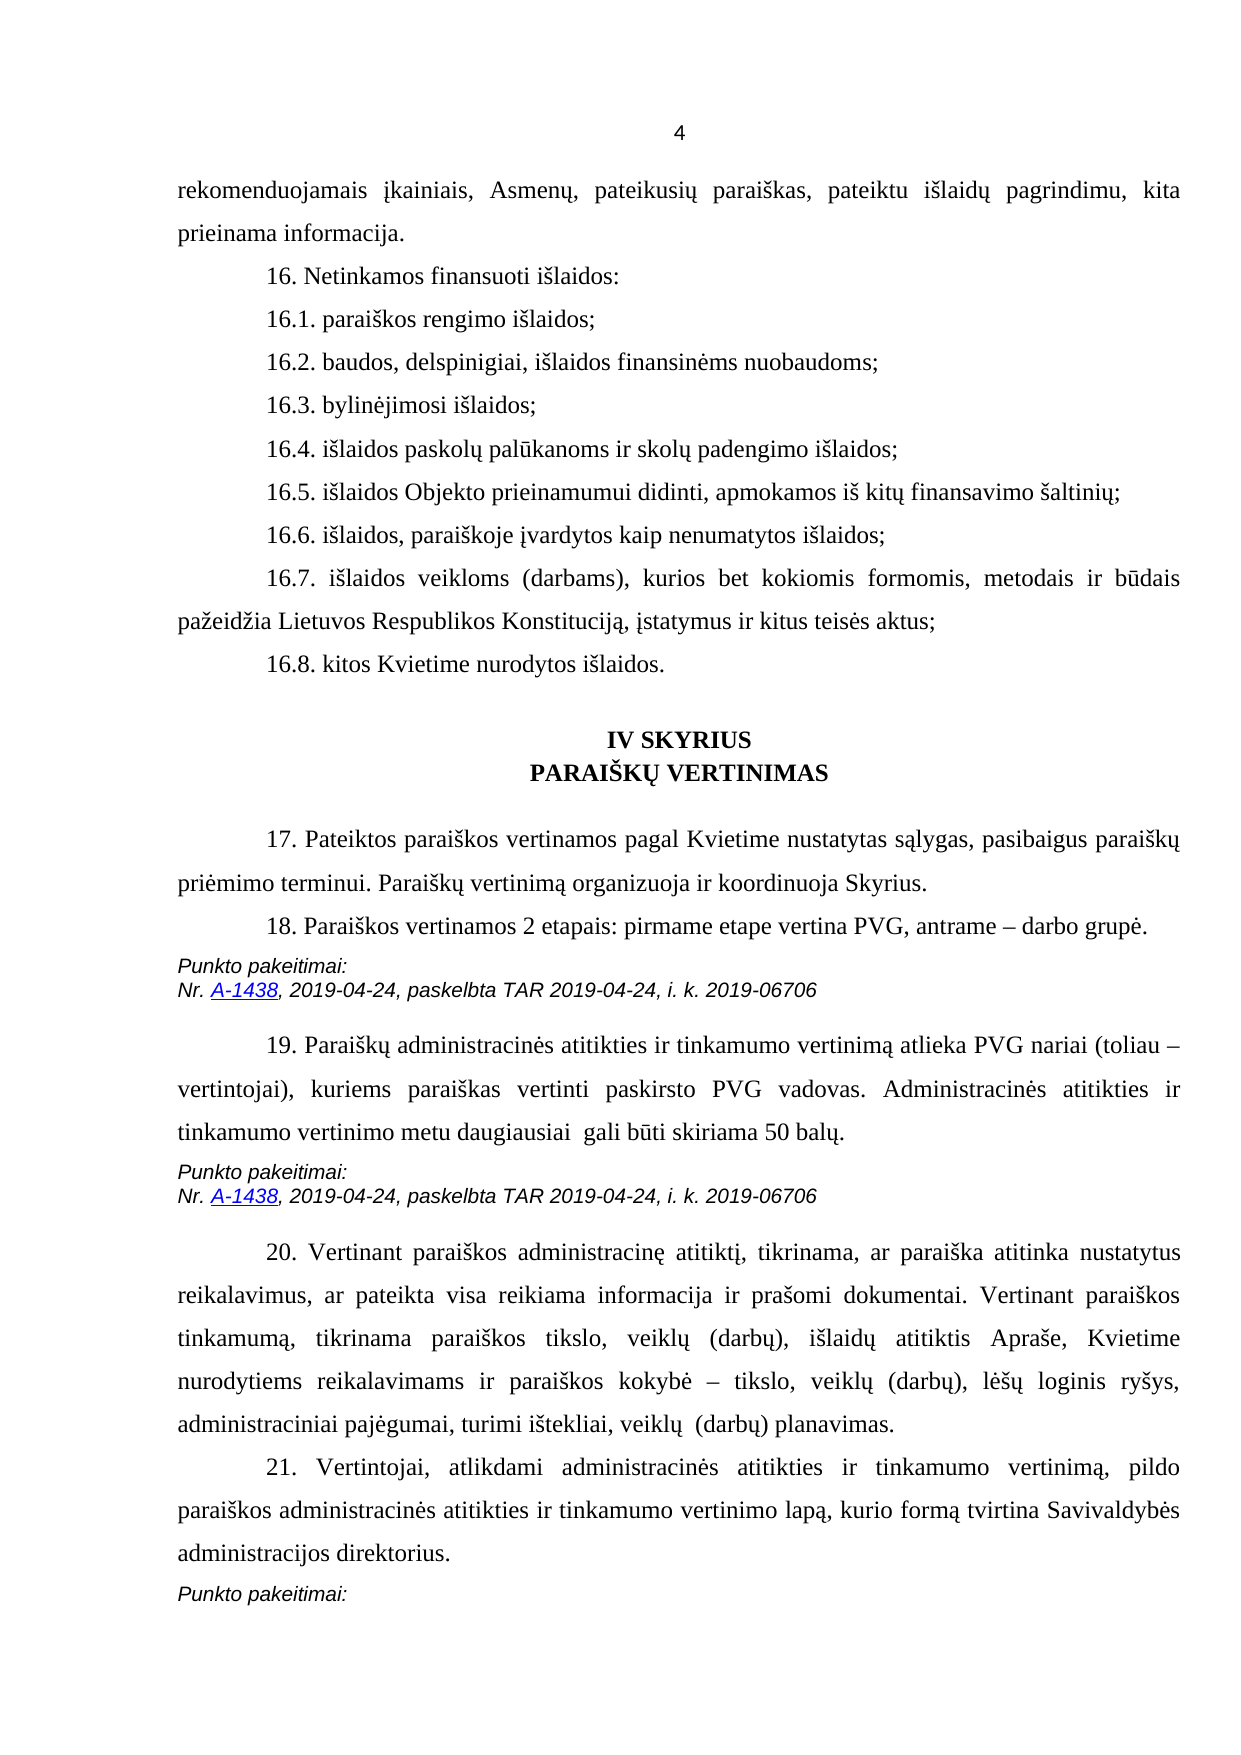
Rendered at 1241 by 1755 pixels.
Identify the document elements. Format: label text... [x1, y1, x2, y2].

text 16.8. kitos Kvietime nurodytos išlaidos. [177, 649, 1181, 678]
text 16.2. baudos, delspinigiai, išlaidos finansinėms nuobaudoms; [266, 347, 1181, 376]
text 18. Paraiškos vertinamos 2 etapais: pirmame etape vertina PVG, antrame – darbo grupė. [177, 911, 1181, 939]
text rekomenduojamais įkainiais, Asmenų, pateikusių paraiškas, pateiktu išlaidų pagrindimu, kita prieinama informacija. [177, 175, 1181, 247]
text Punkto pakeitimai: [177, 954, 1181, 978]
text PARAIŠKŲ VERTINIMAS [177, 758, 1181, 787]
text 16.7. išlaidos veikloms (darbams), kurios bet kokiomis formomis, metodais ir būdais pažeidžia Lietuvos Respublikos Konstituciją, įstatymus ir kitus teisės aktus; [177, 563, 1181, 635]
text 16.3. bylinėjimosi išlaidos; [266, 391, 1181, 419]
text IV SKYRIUS [177, 725, 1181, 754]
text 16.4. išlaidos paskolų palūkanoms ir skolų padengimo išlaidos; [266, 434, 1181, 462]
text 21. Vertintojai, atlikdami administracinės atitikties ir tinkamumo vertinimą, pildo paraiškos administracinės atitikties ir tinkamumo vertinimo lapą, kurio formą tvirtina Savivaldybės administracijos direktorius. [177, 1452, 1181, 1567]
text 16.6. išlaidos, paraiškoje įvardytos kaip nenumatytos išlaidos; [177, 520, 1181, 549]
text Nr. A-1438, 2019-04-24, paskelbta TAR 2019-04-24, i. k. 2019-06706 [177, 978, 1181, 1002]
text 16.5. išlaidos Objekto prieinamumui didinti, apmokamos iš kitų finansavimo šaltinių; [177, 477, 1181, 506]
text Punkto pakeitimai: [177, 1160, 1181, 1184]
text 19. Paraiškų administracinės atitikties ir tinkamumo vertinimą atlieka PVG nariai (toliau – vertintojai), kuriems paraiškas vertinti paskirsto PVG vadovas. Administracinės atitikties ir tinkamumo vertinimo metu daugiausiai gali būti skiriama 50 balų. [177, 1031, 1181, 1146]
text 17. Pateiktos paraiškos vertinamos pagal Kvietime nustatytas sąlygas, pasibaigus paraiškų priėmimo terminui. Paraiškų vertinimą organizuoja ir koordinuoja Skyrius. [177, 824, 1181, 896]
text Punkto pakeitimai: [177, 1582, 1181, 1606]
text 16.1. paraiškos rengimo išlaidos; [177, 304, 1181, 333]
text 20. Vertinant paraiškos administracinę atitiktį, tikrinama, ar paraiška atitinka nustatytus reikalavimus, ar pateikta visa reikiama informacija ir prašomi dokumentai. Vertinant paraiškos tinkamumą, tikrinama paraiškos tikslo, veiklų (darbų), išlaidų atitiktis Apraše, Kvietime nurodytiems reikalavimams ir paraiškos kokybė – tikslo, veiklų (darbų), lėšų loginis ryšys, administraciniai pajėgumai, turimi ištekliai, veiklų (darbų) planavimas. [177, 1237, 1181, 1438]
text 16. Netinkamos finansuoti išlaidos: [177, 261, 1181, 290]
text Nr. A-1438, 2019-04-24, paskelbta TAR 2019-04-24, i. k. 2019-06706 [177, 1184, 1181, 1208]
